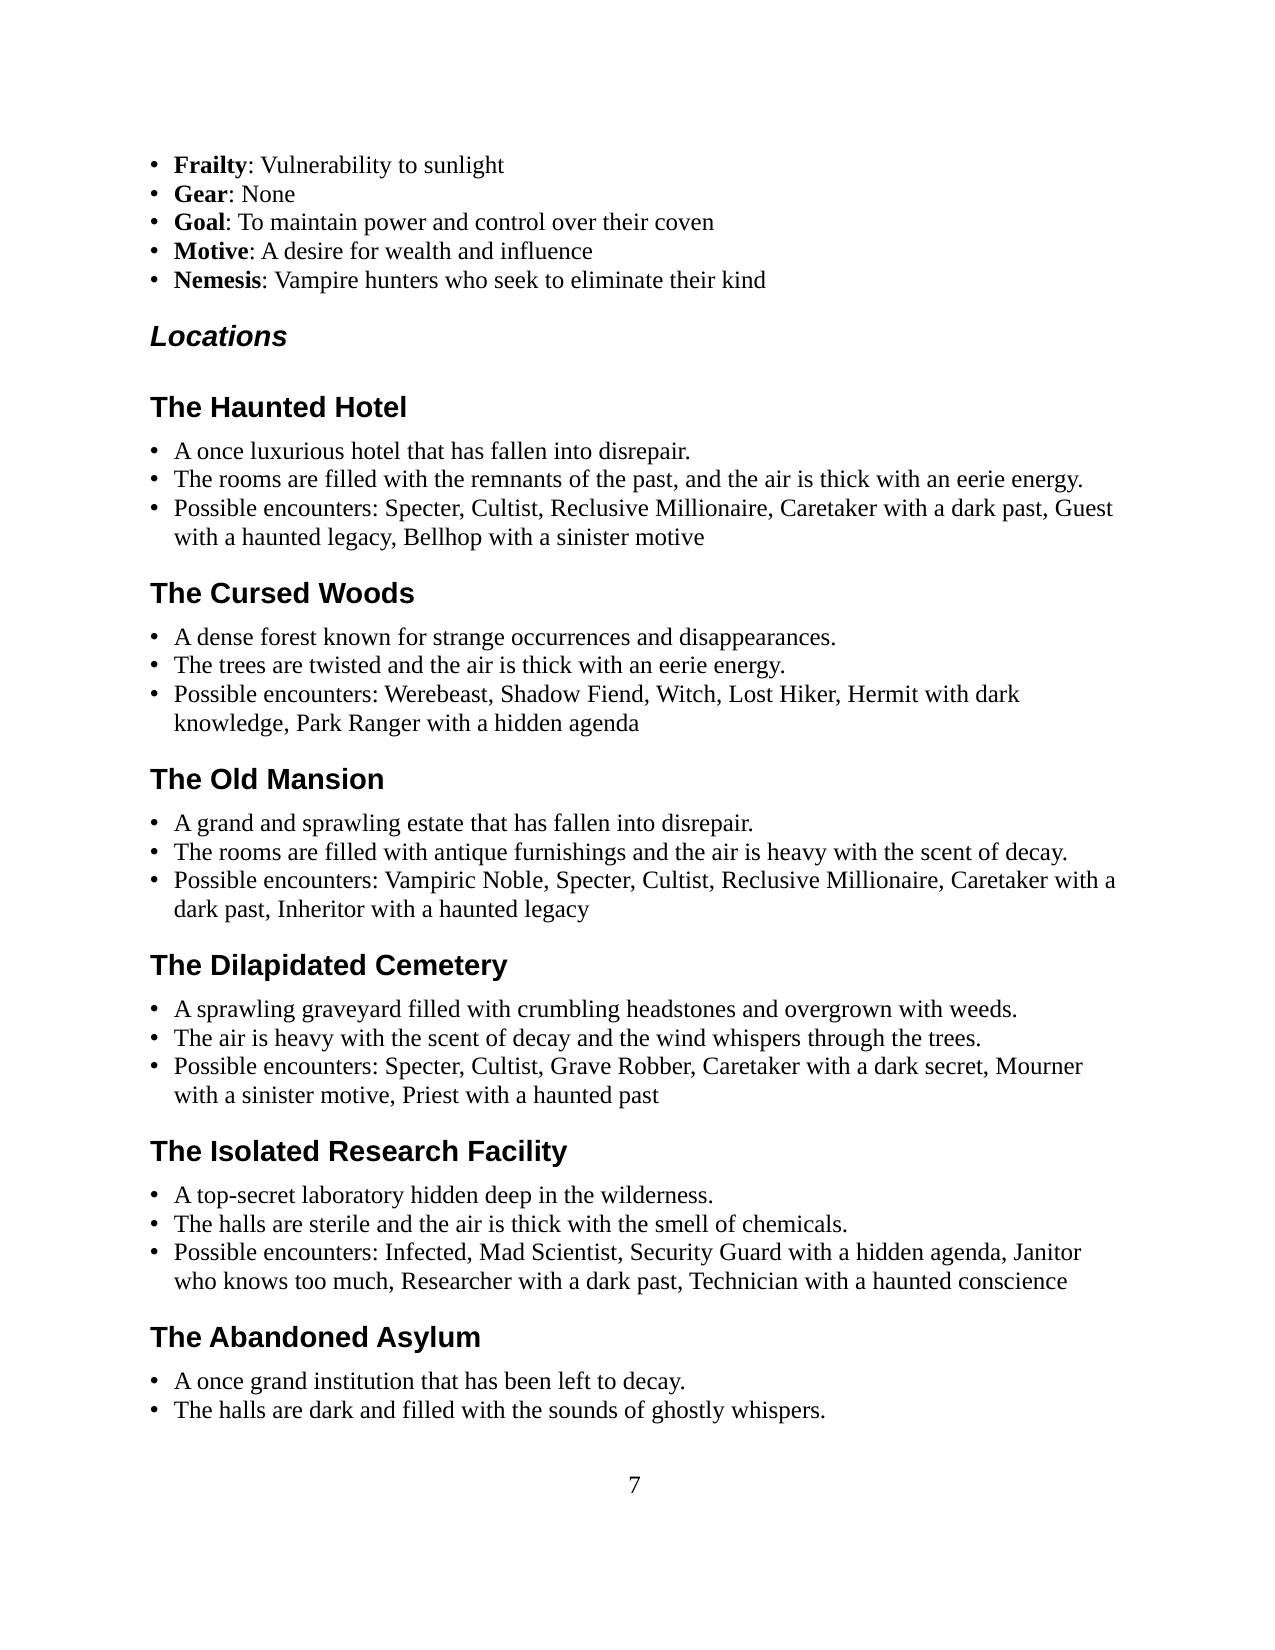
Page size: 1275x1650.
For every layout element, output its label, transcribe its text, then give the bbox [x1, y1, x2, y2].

list Possible encounters: Werebeast, Shadow Fiend, Witch, Lost Hiker, Hermit with dark knowledge, Park Ranger with a hidden agenda [150, 679, 1125, 737]
list Possible encounters: Specter, Cultist, Reclusive Millionaire, Caretaker with a dark past, Guest with a haunted legacy, Bellhop with a sinister motive [150, 493, 1125, 551]
list The halls are sterile and the air is thick with the smell of chemicals. [150, 1209, 1125, 1237]
subtitle The Old Mansion [150, 762, 1125, 795]
list Nemesis: Vampire hunters who seek to eliminate their kind [150, 265, 1125, 294]
list A once luxurious hotel that has fallen into disrepair. [150, 436, 1125, 464]
list A top-secret laboratory hidden deep in the wilderness. [150, 1180, 1125, 1209]
list Motive: A desire for wealth and influence [150, 236, 1125, 265]
list Gear: None [150, 179, 1125, 207]
subtitle The Dilapidated Cemetery [150, 948, 1125, 981]
list Possible encounters: Infected, Mad Scientist, Security Guard with a hidden agenda, Janitor who knows too much, Researcher with a dark past, Technician with a haunted conscience [150, 1237, 1125, 1295]
list The trees are twisted and the air is thick with an eerie energy. [150, 651, 1125, 679]
subtitle The Abandoned Asylum [150, 1320, 1125, 1353]
subtitle The Isolated Research Facility [150, 1134, 1125, 1167]
list A once grand institution that has been left to decay. [150, 1366, 1125, 1395]
subtitle Locations [150, 319, 1125, 352]
subtitle The Cursed Woods [150, 576, 1125, 609]
list The halls are dark and filled with the sounds of ghostly whispers. [150, 1395, 1125, 1423]
subtitle The Haunted Hotel [150, 390, 1125, 423]
list Possible encounters: Specter, Cultist, Grave Robber, Caretaker with a dark secret, Mourner with a sinister motive, Priest with a haunted past [150, 1051, 1125, 1109]
list Frailty: Vulnerability to sunlight [150, 150, 1125, 179]
list A grand and sprawling estate that has fallen into disrepair. [150, 808, 1125, 837]
list The rooms are filled with antique furnishings and the air is heavy with the scent of decay. [150, 837, 1125, 865]
list A dense forest known for strange occurrences and disappearances. [150, 622, 1125, 651]
list The air is heavy with the scent of decay and the wind whispers through the trees. [150, 1023, 1125, 1051]
list A sprawling graveyard filled with crumbling headstones and overgrown with weeds. [150, 994, 1125, 1023]
list Possible encounters: Vampiric Noble, Specter, Cultist, Reclusive Millionaire, Caretaker with a dark past, Inheritor with a haunted legacy [150, 865, 1125, 923]
list Goal: To maintain power and control over their coven [150, 207, 1125, 236]
list The rooms are filled with the remnants of the past, and the air is thick with an eerie energy. [150, 464, 1125, 493]
